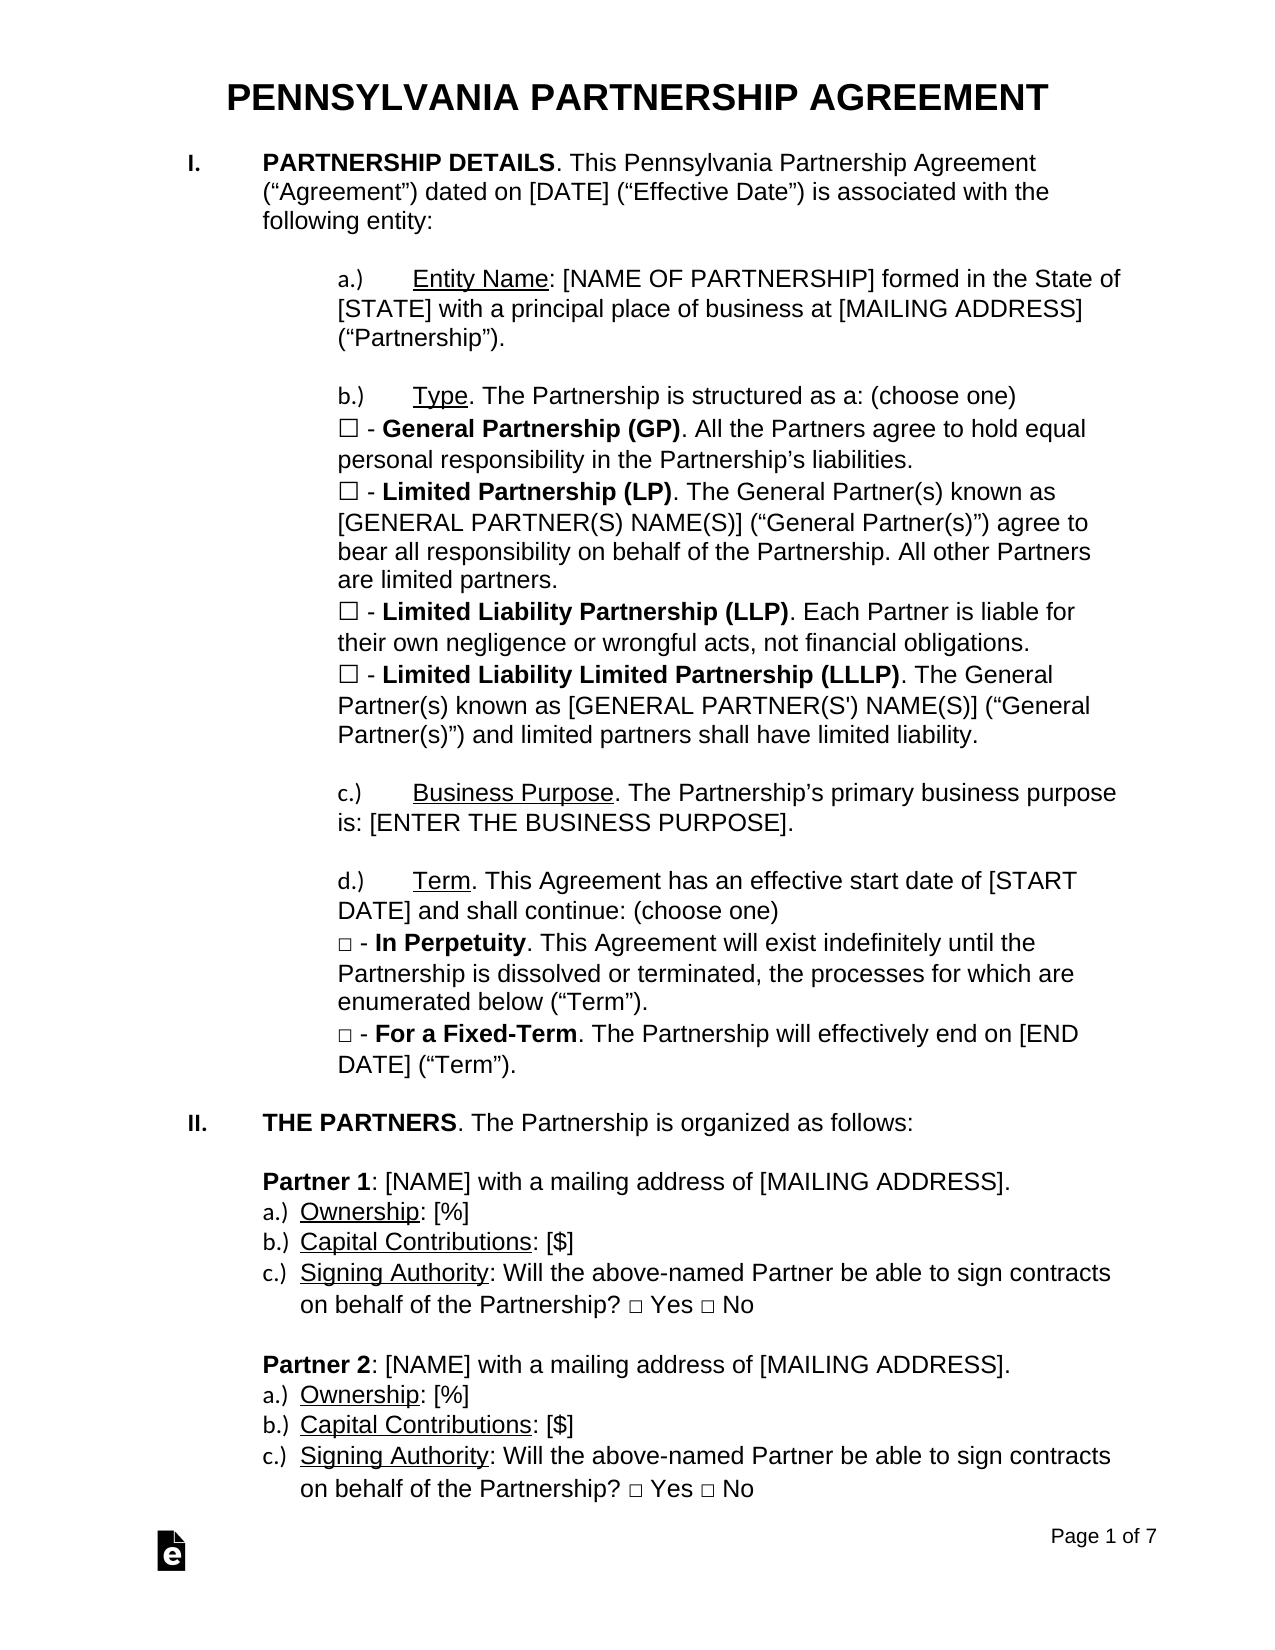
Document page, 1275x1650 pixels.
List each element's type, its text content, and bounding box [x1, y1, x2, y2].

list Entity Name: [NAME OF PARTNERSHIP] formed in the State of [STATE] with a principal place of business at [MAILING ADDRESS] (“Partnership”). [337, 264, 1125, 352]
list Signing Authority: Will the above-named Partner be able to sign contracts on behalf of the Partnership? ☐ Yes ☐ No [262, 1257, 1125, 1321]
list Business Purpose. The Partnership’s primary business purpose is: [ENTER THE BUSINESS PURPOSE]. [337, 777, 1125, 836]
list Capital Contributions: [$] [262, 1226, 1125, 1257]
list PARTNERSHIP DETAILS. This Pennsylvania Partnership Agreement (“Agreement”) dated on [DATE] (“Effective Date”) is associated with the following entity: [187, 147, 1125, 235]
list ☐ - For a Fixed-Term. The Partnership will effectively end on [END DATE] (“Term”). [337, 1016, 1125, 1079]
text ☐ - Limited Liability Partnership (LLP). Each Partner is liable for their own negligence or wrongful acts, not financial obligations. [337, 594, 1125, 657]
text ☐ - Limited Partnership (LP). The General Partner(s) known as [GENERAL PARTNER(S) NAME(S)] (“General Partner(s)”) agree to bear all responsibility on behalf of the Partnership. All other Partners are limited partners. [337, 474, 1125, 594]
list Type. The Partnership is structured as a: (choose one) [337, 380, 1125, 411]
text Partner 2: [NAME] with a mailing address of [MAILING ADDRESS]. [262, 1350, 1125, 1379]
text ☐ - Limited Liability Limited Partnership (LLLP). The General Partner(s) known as [GENERAL PARTNER(S') NAME(S)] (“General Partner(s)”) and limited partners shall have limited liability. [337, 657, 1125, 748]
list Ownership: [%] [262, 1379, 1125, 1409]
list Term. This Agreement has an effective start date of [START DATE] and shall continue: (choose one) [337, 865, 1125, 924]
text Partner 1: [NAME] with a mailing address of [MAILING ADDRESS]. [262, 1167, 1125, 1196]
list Signing Authority: Will the above-named Partner be able to sign contracts on behalf of the Partnership? ☐ Yes ☐ No [262, 1440, 1125, 1504]
text PENNSYLVANIA PARTNERSHIP AGREEMENT [150, 75, 1125, 118]
list Ownership: [%] [262, 1196, 1125, 1226]
list Capital Contributions: [$] [262, 1409, 1125, 1440]
list ☐ - In Perpetuity. This Agreement will exist indefinitely until the Partnership is dissolved or terminated, the processes for which are enumerated below (“Term”). [337, 924, 1125, 1016]
list THE PARTNERS. The Partnership is organized as follows: [187, 1108, 1125, 1138]
text ☐ - General Partnership (GP). All the Partners agree to hold equal personal responsibility in the Partnership’s liabilities. [337, 411, 1125, 474]
